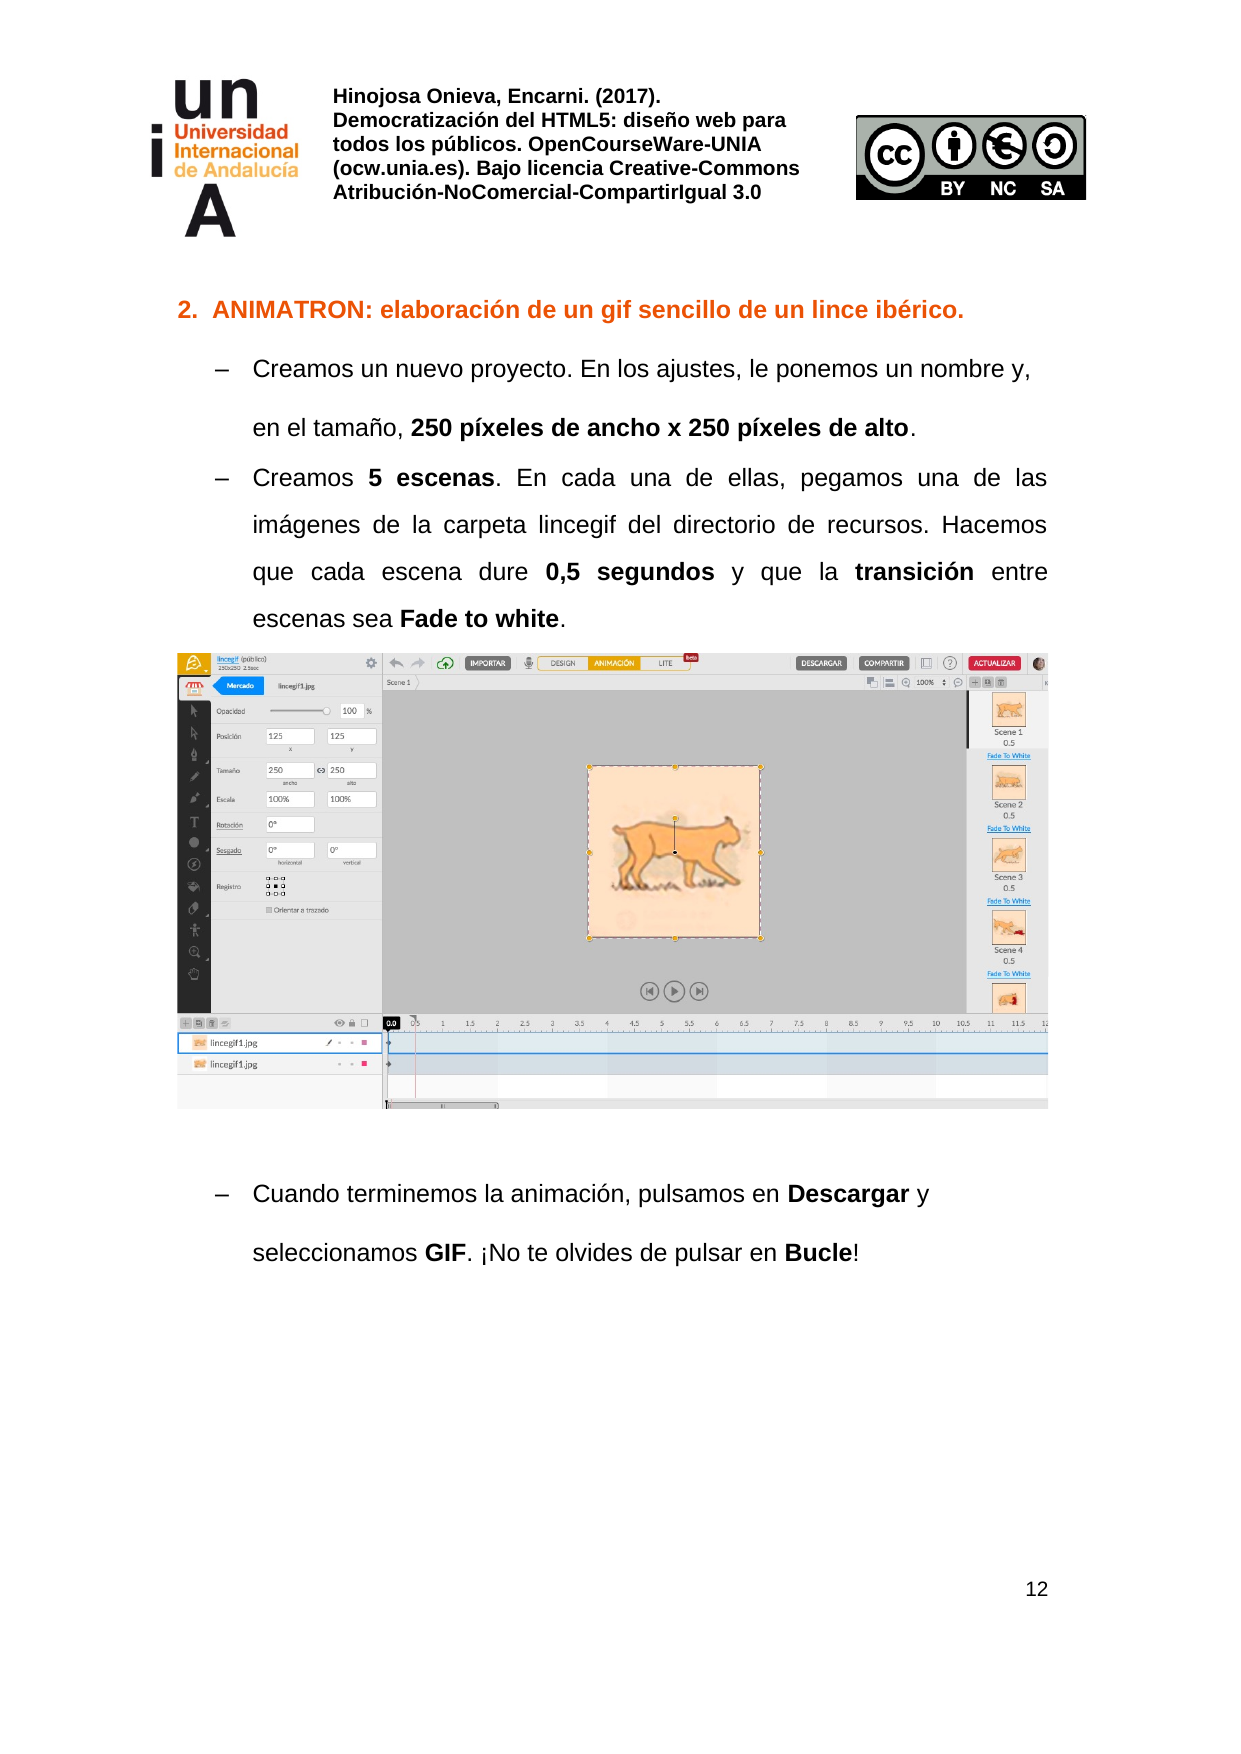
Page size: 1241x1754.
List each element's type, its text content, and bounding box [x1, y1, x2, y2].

list Cuando terminemos la animación, pulsamos en Descargar y seleccionamos GIF. ¡No te olvides de pulsar en Bucle! [215, 1156, 1048, 1274]
list Creamos un nuevo proyecto. En los ajustes, le ponemos un nombre y, en el tamaño, 250 píxeles de ancho x 250 píxeles de alto. [215, 330, 1048, 448]
text 2. ANIMATRON: elaboración de un gif sencillo de un lince ibérico. [177, 271, 1048, 330]
list Creamos 5 escenas. En cada una de ellas, pegamos una de las imágenes de la carpeta lincegif del directorio de recursos. Hacemos que cada escena dure 0,5 segundos y que la transición entre escenas sea Fade to white. [215, 448, 1048, 637]
picture [177, 653, 1049, 1109]
picture [148, 75, 303, 240]
